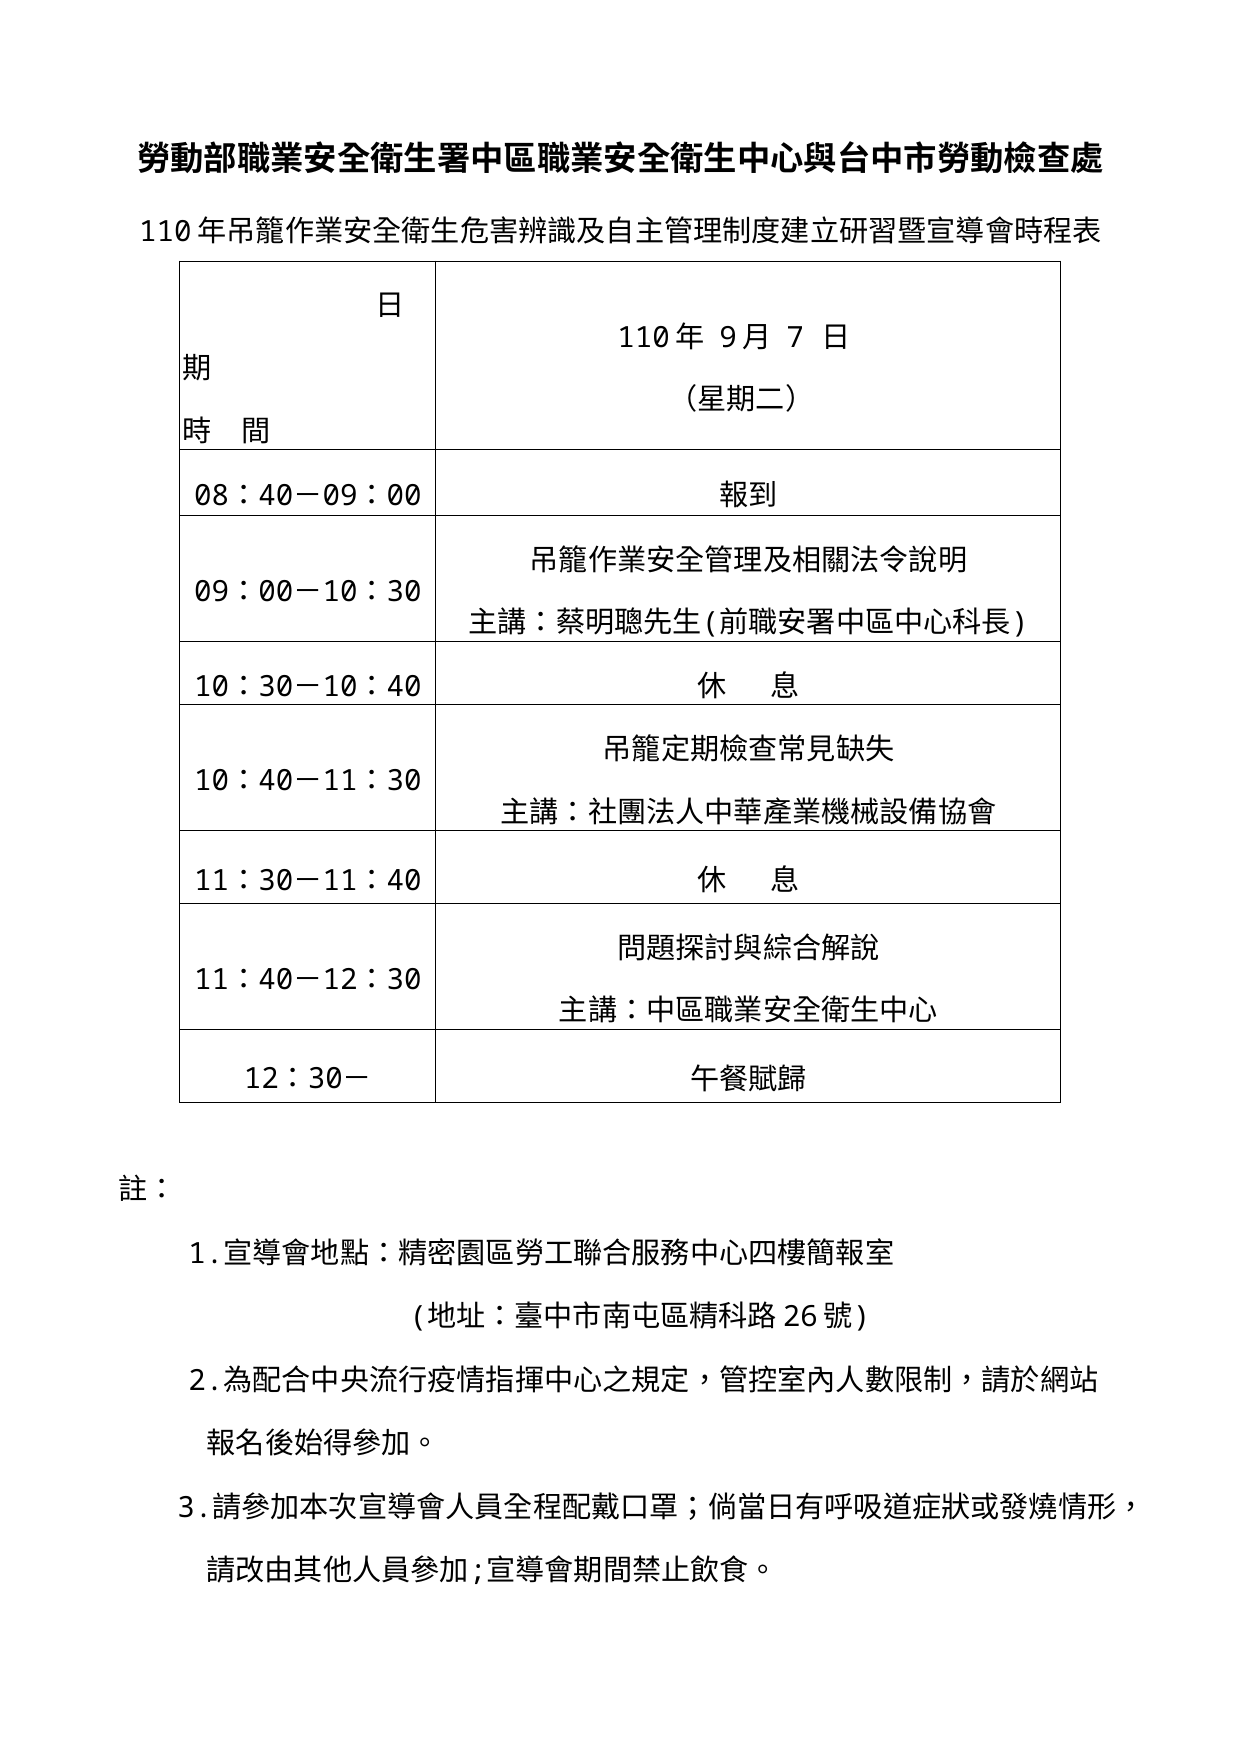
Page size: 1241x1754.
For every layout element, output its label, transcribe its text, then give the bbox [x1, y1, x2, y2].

table_header 110年 9月 7 日 （星期二） [436, 262, 1060, 449]
table_cell 10：40－11：30 [180, 705, 435, 830]
table_cell 12：30－ [180, 1030, 435, 1102]
table_cell 休 息 [436, 831, 1060, 903]
table_cell 報到 [436, 450, 1060, 515]
table_cell 午餐賦歸 [436, 1030, 1060, 1102]
text (地址：臺中市南屯區精科路26號) [199, 1293, 1122, 1335]
table_cell 吊籠定期檢查常見缺失 主講：社團法人中華產業機械設備協會 [436, 705, 1060, 830]
table_cell 10：30－10：40 [180, 642, 435, 704]
text 勞動部職業安全衛生署中區職業安全衛生中心與台中市勞動檢查處 [118, 115, 1122, 177]
table_cell 08：40－09：00 [180, 450, 435, 515]
table_cell 休 息 [436, 642, 1060, 704]
table_cell 吊籠作業安全管理及相關法令說明 主講：蔡明聰先生(前職安署中區中心科長) [436, 516, 1060, 641]
text 3.請參加本次宣導會人員全程配戴口罩；倘當日有呼吸道症狀或發燒情形，請改由其他人員參加;宣導會期間禁止飲食。 [177, 1483, 1122, 1589]
table_cell 11：30－11：40 [180, 831, 435, 903]
table_cell 問題探討與綜合解說 主講：中區職業安全衛生中心 [436, 904, 1060, 1029]
table_cell 11：40－12：30 [180, 904, 435, 1029]
table_header 日 期 時 間 [180, 262, 435, 449]
text 註： [118, 1166, 1122, 1208]
text 2.為配合中央流行疫情指揮中心之規定，管控室內人數限制，請於網站報名後始得參加。 [118, 1356, 1122, 1462]
text 110年吊籠作業安全衛生危害辨識及自主管理制度建立研習暨宣導會時程表 [118, 188, 1122, 250]
text 1.宣導會地點：精密園區勞工聯合服務中心四樓簡報室 [118, 1229, 1122, 1272]
table_cell 09：00－10：30 [180, 516, 435, 641]
